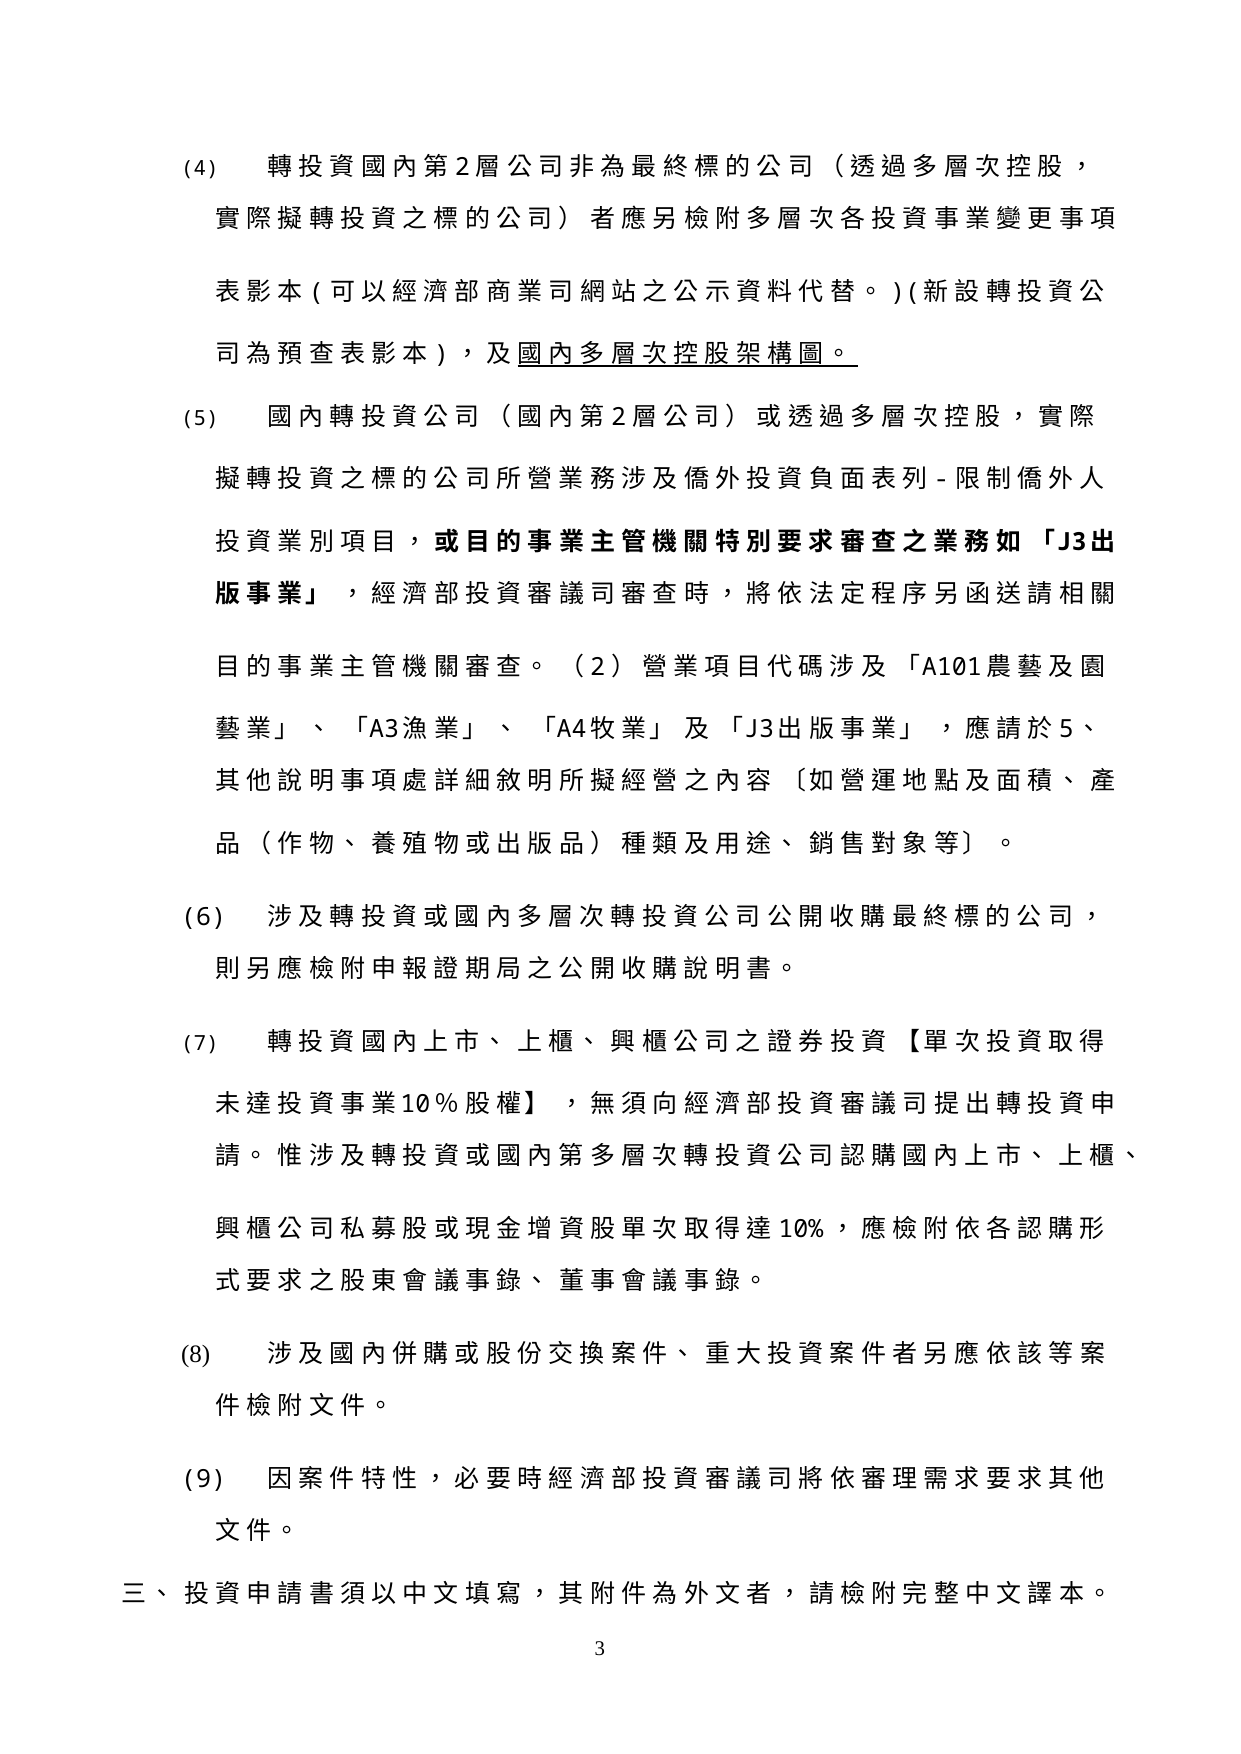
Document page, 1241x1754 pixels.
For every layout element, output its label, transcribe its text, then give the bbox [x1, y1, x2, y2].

list 轉投資國內上市、上櫃、興櫃公司之證券投資【單次投資取得未達投資事業10％股權】，無須向經濟部投資審議司提出轉投資申請。惟涉及轉投資或國內第多層次轉投資公司認購國內上市、上櫃、興櫃公司私募股或現金增資股單次取得達10%，應檢附依各認購形式要求之股東會議事錄、董事會議事錄。 [177, 987, 1118, 1300]
list 國內轉投資公司（國內第2層公司）或透過多層次控股，實際擬轉投資之標的公司所營業務涉及僑外投資負面表列-限制僑外人投資業別項目，或目的事業主管機關特別要求審查之業務如「J3出版事業」，經濟部投資審議司審查時，將依法定程序另函送請相關目的事業主管機關審查。（2）營業項目代碼涉及「A101農藝及園藝業」、「A3漁業」、「A4牧業」及「J3出版事業」，應請於5、其他說明事項處詳細敘明所擬經營之內容〔如營運地點及面積、產品（作物、養殖物或出版品）種類及用途、銷售對象等〕。 [177, 362, 1118, 862]
list 涉及國內併購或股份交換案件、重大投資案件者另應依該等案件檢附文件。 [177, 1300, 1118, 1425]
list 涉及轉投資或國內多層次轉投資公司公開收購最終標的公司，則另應檢附申報證期局之公開收購說明書。 [177, 862, 1118, 987]
list 轉投資國內第2層公司非為最終標的公司（透過多層次控股，實際擬轉投資之標的公司）者應另檢附多層次各投資事業變更事項表影本(可以經濟部商業司網站之公示資料代替。)(新設轉投資公司為預查表影本)，及國內多層次控股架構圖。 [177, 112, 1122, 362]
list 因案件特性，必要時經濟部投資審議司將依審理需求要求其他文件。 [177, 1425, 1118, 1550]
text 三、投資申請書須以中文填寫，其附件為外文者，請檢附完整中文譯本。 [118, 1550, 1118, 1612]
